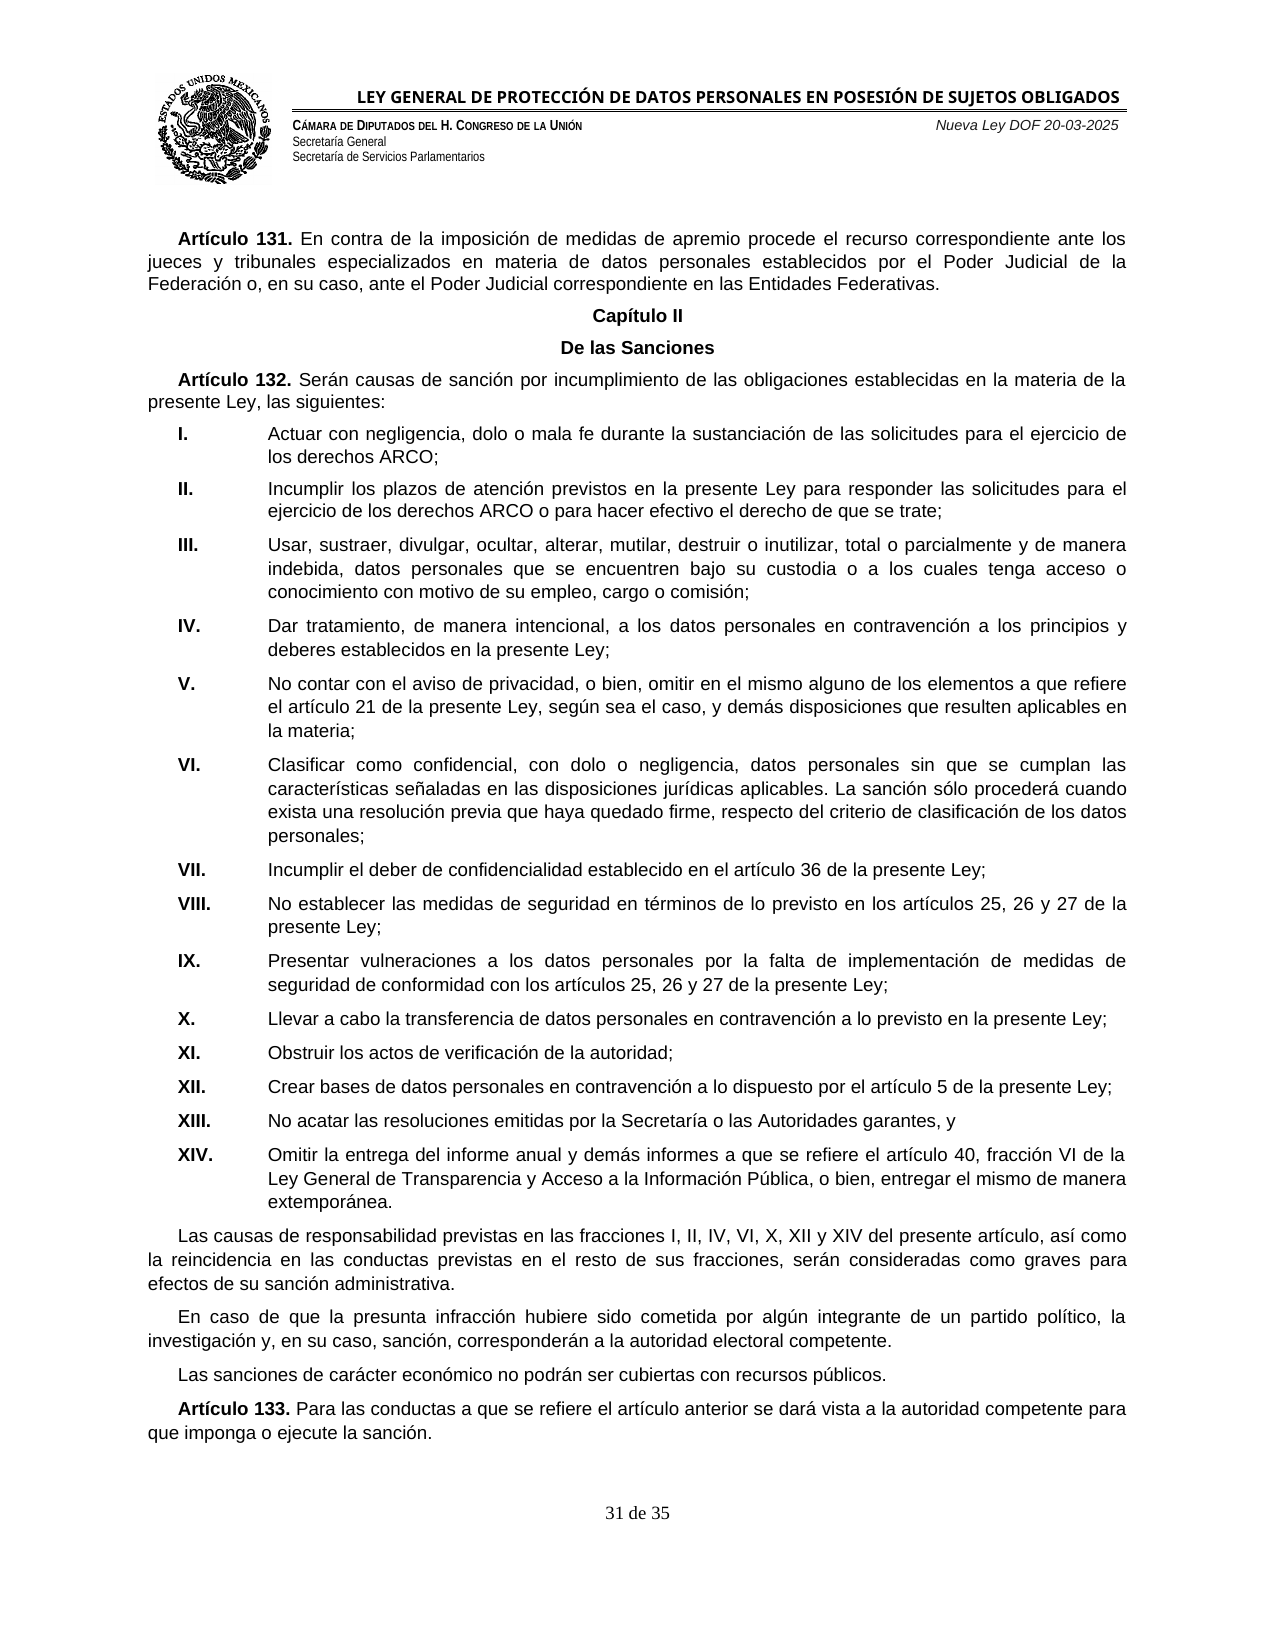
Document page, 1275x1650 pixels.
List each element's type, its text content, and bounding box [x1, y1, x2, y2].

text VIII. No establecer las medidas de seguridad en términos de lo previsto en los artículos 25, 26 y 27 de la presente Ley; [178, 891, 1127, 938]
text II. Incumplir los plazos de atención previstos en la presente Ley para responder las solicitudes para el ejercicio de los derechos ARCO o para hacer efectivo el derecho de que se trate; [178, 477, 1127, 522]
text Artículo 133. Para las conductas a que se refiere el artículo anterior se dará vista a la autoridad competente para que imponga o ejecute la sanción. [148, 1397, 1127, 1444]
text III. Usar, sustraer, divulgar, ocultar, alterar, mutilar, destruir o inutilizar, total o parcialmente y de manera indebida, datos personales que se encuentren bajo su custodia o a los cuales tenga acceso o conocimiento con motivo de su empleo, cargo o comisión; [178, 533, 1127, 603]
text V. No contar con el aviso de privacidad, o bien, omitir en el mismo alguno de los elementos a que refiere el artículo 21 de la presente Ley, según sea el caso, y demás disposiciones que resulten aplicables en la materia; [178, 672, 1127, 742]
text IV. Dar tratamiento, de manera intencional, a los datos personales en contravención a los principios y deberes establecidos en la presente Ley; [178, 614, 1127, 661]
text VII. Incumplir el deber de confidencialidad establecido en el artículo 36 de la presente Ley; [178, 857, 1127, 881]
text XIII. No acatar las resoluciones emitidas por la Secretaría o las Autoridades garantes, y [178, 1109, 1127, 1132]
text Artículo 132. Serán causas de sanción por incumplimiento de las obligaciones establecidas en la materia de la presente Ley, las siguientes: [148, 368, 1127, 413]
text I. Actuar con negligencia, dolo o mala fe durante la sustanciación de las solicitudes para el ejercicio de los derechos ARCO; [178, 423, 1127, 468]
text XIV. Omitir la entrega del informe anual y demás informes a que se refiere el artículo 40, fracción VI de la Ley General de Transparencia y Acceso a la Información Pública, o bien, entregar el mismo de manera extemporánea. [178, 1143, 1127, 1213]
text XII. Crear bases de datos personales en contravención a lo dispuesto por el artículo 5 de la presente Ley; [178, 1075, 1127, 1098]
text De las Sanciones [148, 337, 1127, 359]
text VI. Clasificar como confidencial, con dolo o negligencia, datos personales sin que se cumplan las características señaladas en las disposiciones jurídicas aplicables. La sanción sólo procederá cuando exista una resolución previa que haya quedado firme, respecto del criterio de clasificación de los datos personales; [178, 753, 1127, 847]
text Las sanciones de carácter económico no podrán ser cubiertas con recursos públicos. [148, 1363, 1127, 1386]
text Las causas de responsabilidad previstas en las fracciones I, II, IV, VI, X, XII y XIV del presente artículo, así como la reincidencia en las conductas previstas en el resto de sus fracciones, serán consideradas como graves para efectos de su sanción administrativa. [148, 1224, 1127, 1295]
text IX. Presentar vulneraciones a los datos personales por la falta de implementación de medidas de seguridad de conformidad con los artículos 25, 26 y 27 de la presente Ley; [178, 949, 1127, 996]
text Artículo 131. En contra de la imposición de medidas de apremio procede el recurso correspondiente ante los jueces y tribunales especializados en materia de datos personales establecidos por el Poder Judicial de la Federación o, en su caso, ante el Poder Judicial correspondiente en las Entidades Federativas. [148, 228, 1127, 295]
text XI. Obstruir los actos de verificación de la autoridad; [178, 1041, 1127, 1064]
text Capítulo II [148, 305, 1127, 327]
text En caso de que la presunta infracción hubiere sido cometida por algún integrante de un partido político, la investigación y, en su caso, sanción, corresponderán a la autoridad electoral competente. [148, 1305, 1127, 1352]
text X. Llevar a cabo la transferencia de datos personales en contravención a lo previsto en la presente Ley; [178, 1007, 1127, 1030]
